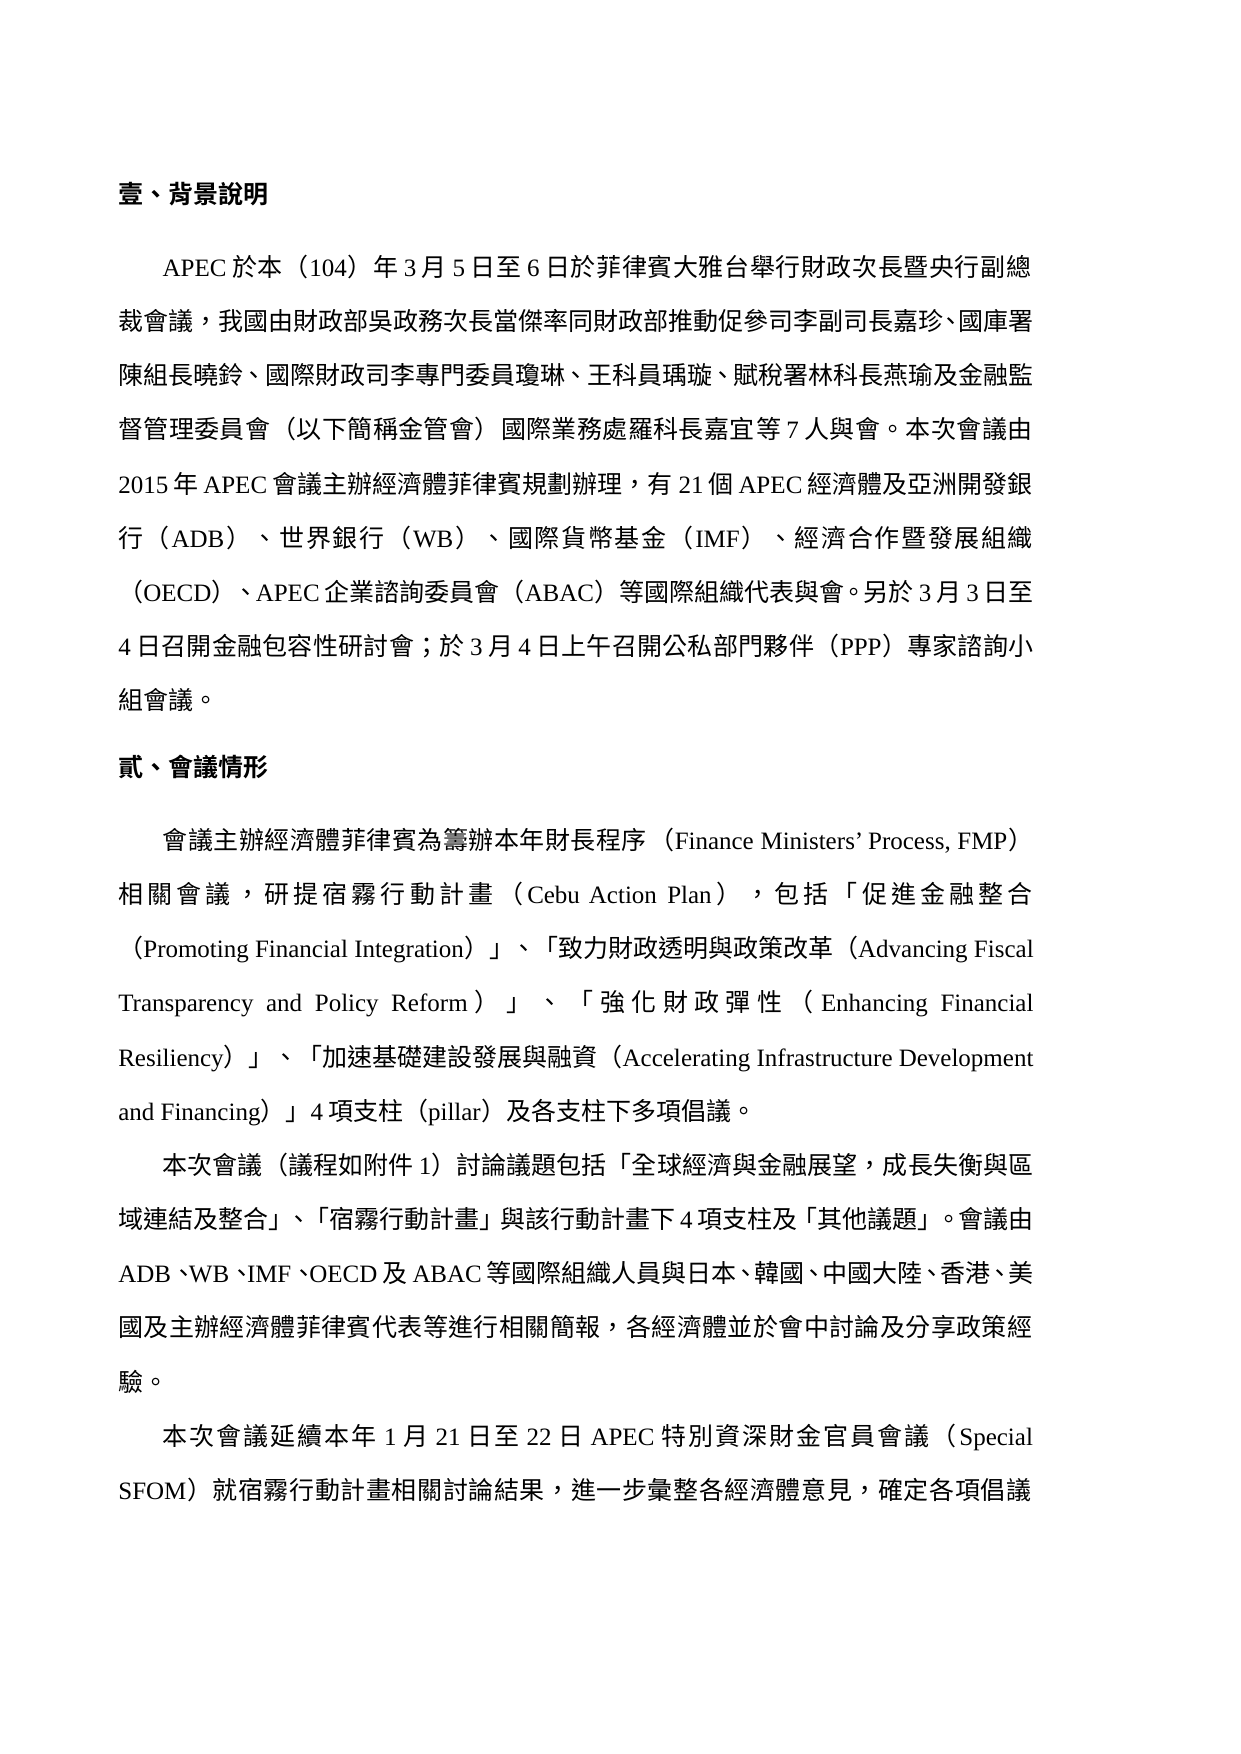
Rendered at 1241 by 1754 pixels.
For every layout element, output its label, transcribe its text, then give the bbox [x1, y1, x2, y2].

subtitle 貳、會議情形 [118, 733, 1033, 787]
text 會議主辦經濟體菲律賓為籌辦本年財長程序（Finance Ministers’ Process, FMP）相關會議，研提宿霧行動計畫（Cebu Action Plan），包括「促進金融整合（Promoting Financial Integration）」、「致力財政透明與政策改革（Advancing Fiscal Transparency and Policy Reform）」、「強化財政彈性（Enhancing Financial Resiliency）」、「加速基礎建設發展與融資（Accelerating Infrastructure Development and Financing）」4項支柱（pillar）及各支柱下多項倡議。 [118, 806, 1033, 1131]
text APEC於本（104）年3月5日至6日於菲律賓大雅台舉行財政次長暨央行副總裁會議，我國由財政部吳政務次長當傑率同財政部推動促參司李副司長嘉珍、國庫署陳組長曉鈴、國際財政司李專門委員瓊琳、王科員瑀璇、賦稅署林科長燕瑜及金融監督管理委員會（以下簡稱金管會）國際業務處羅科長嘉宜等7人與會。本次會議由2015年APEC會議主辦經濟體菲律賓規劃辦理，有21個APEC經濟體及亞洲開發銀行（ADB）、世界銀行（WB）、國際貨幣基金（IMF）、經濟合作暨發展組織（OECD）、APEC企業諮詢委員會（ABAC）等國際組織代表與會。另於3月3日至4日召開金融包容性研討會；於3月4日上午召開公私部門夥伴（PPP）專家諮詢小組會議。 [118, 233, 1033, 721]
text 本次會議延續本年1月21日至22日APEC特別資深財金官員會議（Special SFOM）就宿霧行動計畫相關討論結果，進一步彙整各經濟體意見，確定各項倡議 [118, 1402, 1033, 1510]
text 本次會議（議程如附件1）討論議題包括「全球經濟與金融展望，成長失衡與區域連結及整合」、「宿霧行動計畫」與該行動計畫下4項支柱及「其他議題」。會議由ADB、WB、IMF、OECD及ABAC等國際組織人員與日本、韓國、中國大陸、香港、美國及主辦經濟體菲律賓代表等進行相關簡報，各經濟體並於會中討論及分享政策經驗。 [118, 1131, 1033, 1402]
subtitle 壹、背景說明 [118, 160, 1033, 214]
